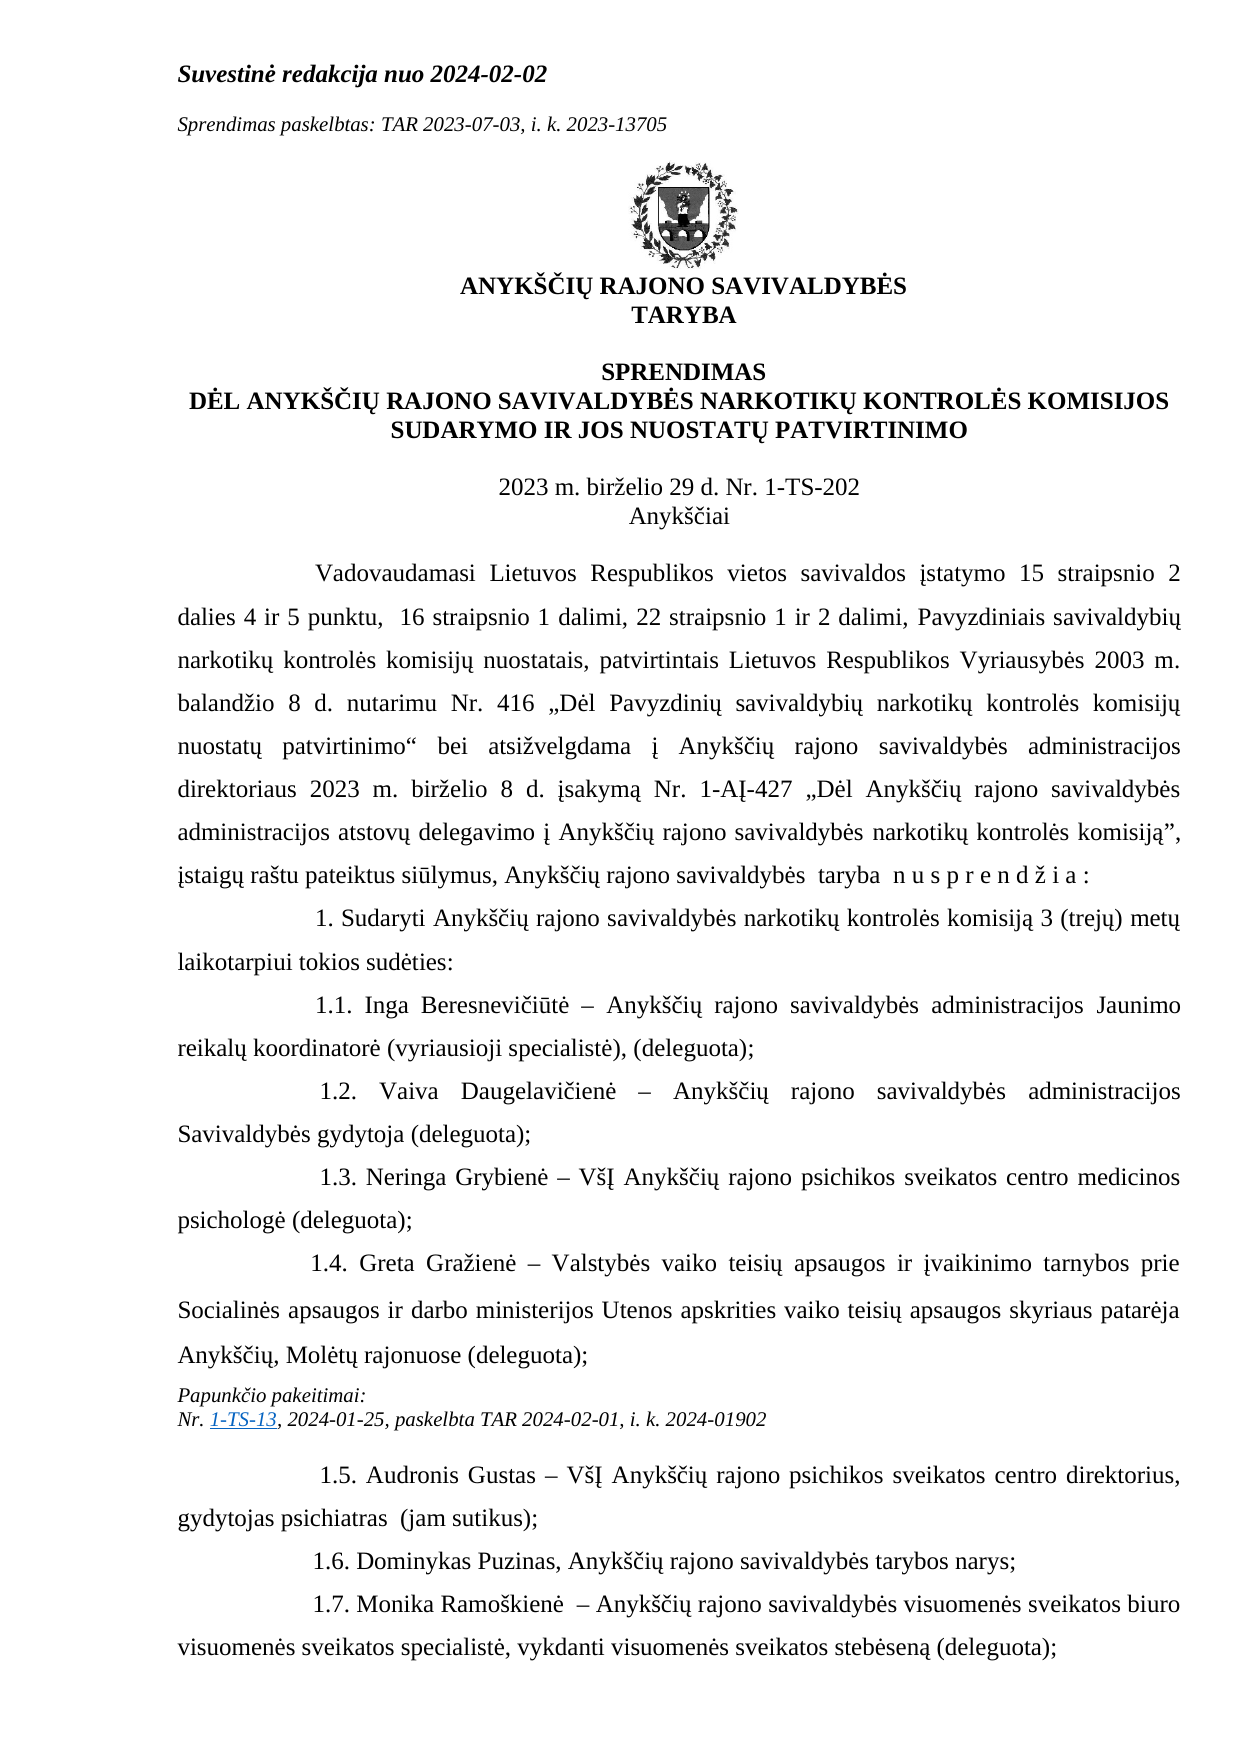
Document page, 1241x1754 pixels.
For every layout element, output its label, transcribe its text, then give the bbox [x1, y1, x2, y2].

text 1. Sudaryti Anykščių rajono savivaldybės narkotikų kontrolės komisiją 3 (trejų) metų laikotarpiui tokios sudėties: [177, 903, 1181, 975]
text Anykščiai [177, 501, 1181, 530]
text SPRENDIMAS [177, 357, 1190, 386]
text DĖL ANYKŠČIŲ RAJONO SAVIVALDYBĖS NARKOTIKŲ KONTROLĖS KOMISIJOS SUDARYMO IR jos NUOSTATŲ PATVIRTINIMO [177, 386, 1181, 443]
text TARYBA [177, 300, 1190, 328]
text Papunkčio pakeitimai: [177, 1383, 1181, 1407]
text 1.4. Greta Gražienė – Valstybės vaiko teisių apsaugos ir įvaikinimo tarnybos prie Socialinės apsaugos ir darbo ministerijos Utenos apskrities vaiko teisių apsaugos skyriaus patarėja Anykščių, Molėtų rajonuose (deleguota); [177, 1248, 1181, 1369]
text 1.2. Vaiva Daugelavičienė – Anykščių rajono savivaldybės administracijos Savivaldybės gydytoja (deleguota); [177, 1076, 1181, 1148]
text 1.3. Neringa Grybienė – VšĮ Anykščių rajono psichikos sveikatos centro medicinos psichologė (deleguota); [177, 1162, 1181, 1234]
text 1.7. Monika Ramoškienė – Anykščių rajono savivaldybės visuomenės sveikatos biuro visuomenės sveikatos specialistė, vykdanti visuomenės sveikatos stebėseną (deleguota); [177, 1589, 1181, 1661]
text 1.1. Inga Beresnevičiūtė – Anykščių rajono savivaldybės administracijos Jaunimo reikalų koordinatorė (vyriausioji specialistė), (deleguota); [177, 990, 1181, 1062]
text Sprendimas paskelbtas: TAR 2023-07-03, i. k. 2023-13705 [177, 112, 1181, 136]
text 1.5. Audronis Gustas – VšĮ Anykščių rajono psichikos sveikatos centro direktorius, gydytojas psichiatras (jam sutikus); [177, 1460, 1181, 1532]
text Vadovaudamasi Lietuvos Respublikos vietos savivaldos įstatymo 15 straipsnio 2 dalies 4 ir 5 punktu, 16 straipsnio 1 dalimi, 22 straipsnio 1 ir 2 dalimi, Pavyzdiniais savivaldybių narkotikų kontrolės komisijų nuostatais, patvirtintais Lietuvos Respublikos Vyriausybės 2003 m. balandžio 8 d. nutarimu Nr. 416 „Dėl Pavyzdinių savivaldybių narkotikų kontrolės komisijų nuostatų patvirtinimo“ bei atsižvelgdama į Anykščių rajono savivaldybės administracijos direktoriaus 2023 m. birželio 8 d. įsakymą Nr. 1-AĮ-427 „Dėl Anykščių rajono savivaldybės administracijos atstovų delegavimo į Anykščių rajono savivaldybės narkotikų kontrolės komisiją”, įstaigų raštu pateiktus siūlymus, Anykščių rajono savivaldybės taryba n u s p r e n d ž i a : [177, 558, 1181, 889]
text ANYKŠČIŲ RAJONO SAVIVALDYBĖS [177, 271, 1190, 300]
text Suvestinė redakcija nuo 2024-02-02 [177, 59, 1181, 88]
text 2023 m. birželio 29 d. Nr. 1-TS-202 [177, 472, 1181, 501]
text 1.6. Dominykas Puzinas, Anykščių rajono savivaldybės tarybos narys; [177, 1546, 1181, 1575]
text Nr. 1-TS-13, 2024-01-25, paskelbta TAR 2024-02-01, i. k. 2024-01902 [177, 1407, 1181, 1431]
